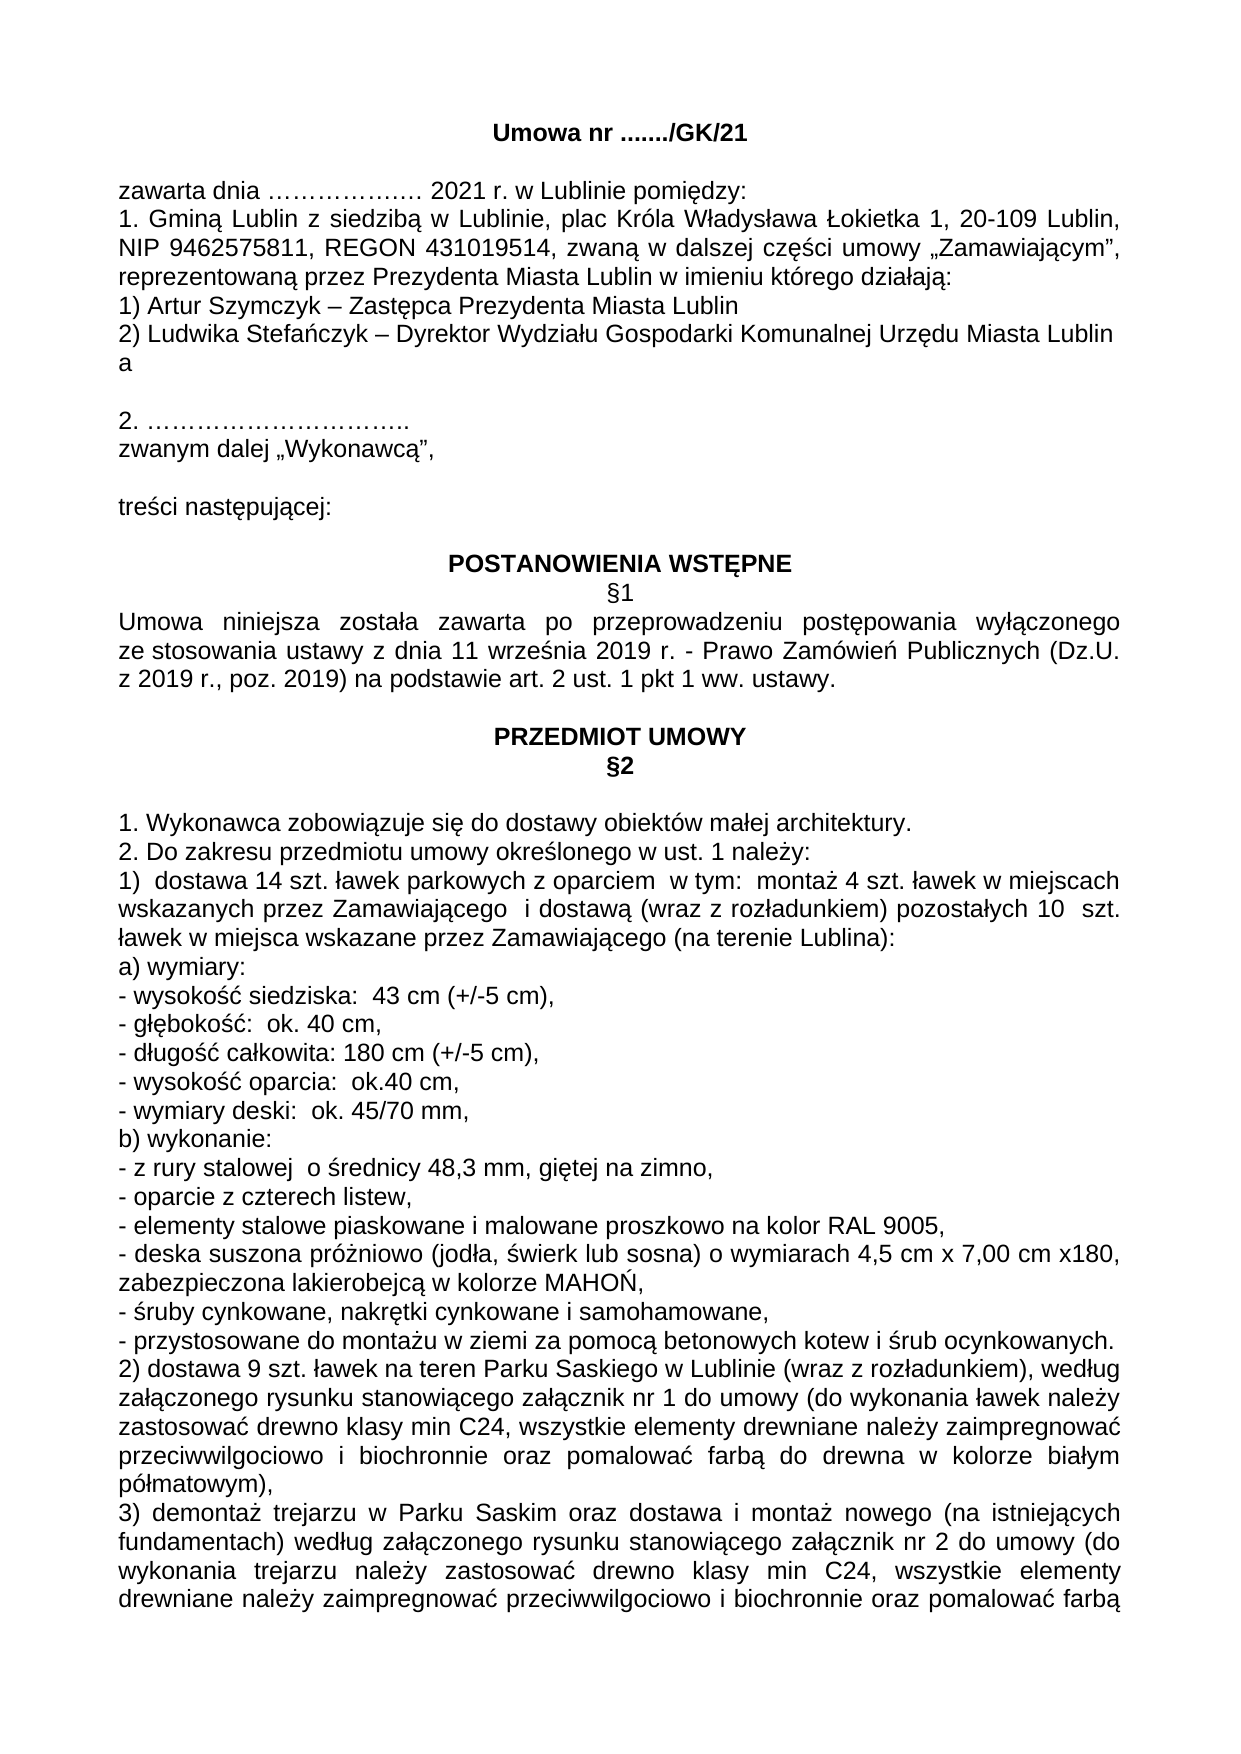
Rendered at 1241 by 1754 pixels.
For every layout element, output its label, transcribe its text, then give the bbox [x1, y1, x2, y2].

text 2) dostawa 9 szt. ławek na teren Parku Saskiego w Lublinie (wraz z rozładunkiem), według załączonego rysunku stanowiącego załącznik nr 1 do umowy (do wykonania ławek należy zastosować drewno klasy min C24, wszystkie elementy drewniane należy zaimpregnować przeciwwilgociowo i biochronnie oraz pomalować farbą do drewna w kolorze białym półmatowym), [118, 1354, 1122, 1498]
text 1. Gminą Lublin z siedzibą w Lublinie, plac Króla Władysława Łokietka 1, 20-109 Lublin, NIP 9462575811, REGON 431019514, zwaną w dalszej części umowy „Zamawiającym”, reprezentowaną przez Prezydenta Miasta Lublin w imieniu którego działają: [118, 204, 1122, 291]
text 1) dostawa 14 szt. ławek parkowych z oparciem w tym: montaż 4 szt. ławek w miejscach wskazanych przez Zamawiającego i dostawą (wraz z rozładunkiem) pozostałych 10 szt. ławek w miejsca wskazane przez Zamawiającego (na terenie Lublina): [118, 866, 1122, 952]
text 1. Wykonawca zobowiązuje się do dostawy obiektów małej architektury. [118, 808, 1122, 837]
text 1) Artur Szymczyk – Zastępca Prezydenta Miasta Lublin [118, 291, 1122, 319]
text Umowa nr ......./GK/21 [118, 118, 1122, 147]
text - elementy stalowe piaskowane i malowane proszkowo na kolor RAL 9005, [118, 1211, 1122, 1239]
text - z rury stalowej o średnicy 48,3 mm, giętej na zimno, [118, 1153, 1122, 1182]
text - śruby cynkowane, nakrętki cynkowane i samohamowane, [118, 1297, 1122, 1326]
text - wysokość oparcia: ok.40 cm, [118, 1067, 1122, 1096]
text - deska suszona próżniowo (jodła, świerk lub sosna) o wymiarach 4,5 cm x 7,00 cm x180, zabezpieczona lakierobejcą w kolorze MAHOŃ, [118, 1239, 1122, 1297]
text - wysokość siedziska: 43 cm (+/-5 cm), [118, 981, 1122, 1009]
text - przystosowane do montażu w ziemi za pomocą betonowych kotew i śrub ocynkowanych. [118, 1326, 1122, 1354]
text b) wykonanie: [118, 1124, 1122, 1153]
text 2. Do zakresu przedmiotu umowy określonego w ust. 1 należy: [118, 837, 1122, 866]
text 3) demontaż trejarzu w Parku Saskim oraz dostawa i montaż nowego (na istniejących fundamentach) według załączonego rysunku stanowiącego załącznik nr 2 do umowy (do wykonania trejarzu należy zastosować drewno klasy min C24, wszystkie elementy drewniane należy zaimpregnować przeciwwilgociowo i biochronnie oraz pomalować farbą [118, 1498, 1122, 1613]
text POSTANOWIENIA WSTĘPNE [118, 549, 1122, 578]
text Umowa niniejsza została zawarta po przeprowadzeniu postępowania wyłączonego ze stosowania ustawy z dnia 11 września 2019 r. - Prawo Zamówień Publicznych (Dz.U. z 2019 r., poz. 2019) na podstawie art. 2 ust. 1 pkt 1 ww. ustawy. [118, 607, 1122, 693]
text PRZEDMIOT UMOWY [118, 722, 1122, 751]
text 2) Ludwika Stefańczyk – Dyrektor Wydziału Gospodarki Komunalnej Urzędu Miasta Lublin [118, 319, 1122, 348]
text - wymiary deski: ok. 45/70 mm, [118, 1096, 1122, 1124]
text §1 [118, 578, 1122, 607]
text zwanym dalej „Wykonawcą”, [118, 434, 1122, 463]
text treści następującej: [118, 492, 1122, 521]
text - długość całkowita: 180 cm (+/-5 cm), [118, 1038, 1122, 1067]
text zawarta dnia …………….… 2021 r. w Lublinie pomiędzy: [118, 176, 1122, 204]
text §2 [118, 751, 1122, 779]
text a) wymiary: [118, 952, 1122, 981]
text a [118, 348, 1122, 377]
text 2. ………………………….. [118, 406, 1122, 434]
text - głębokość: ok. 40 cm, [118, 1009, 1122, 1038]
text - oparcie z czterech listew, [118, 1182, 1122, 1211]
